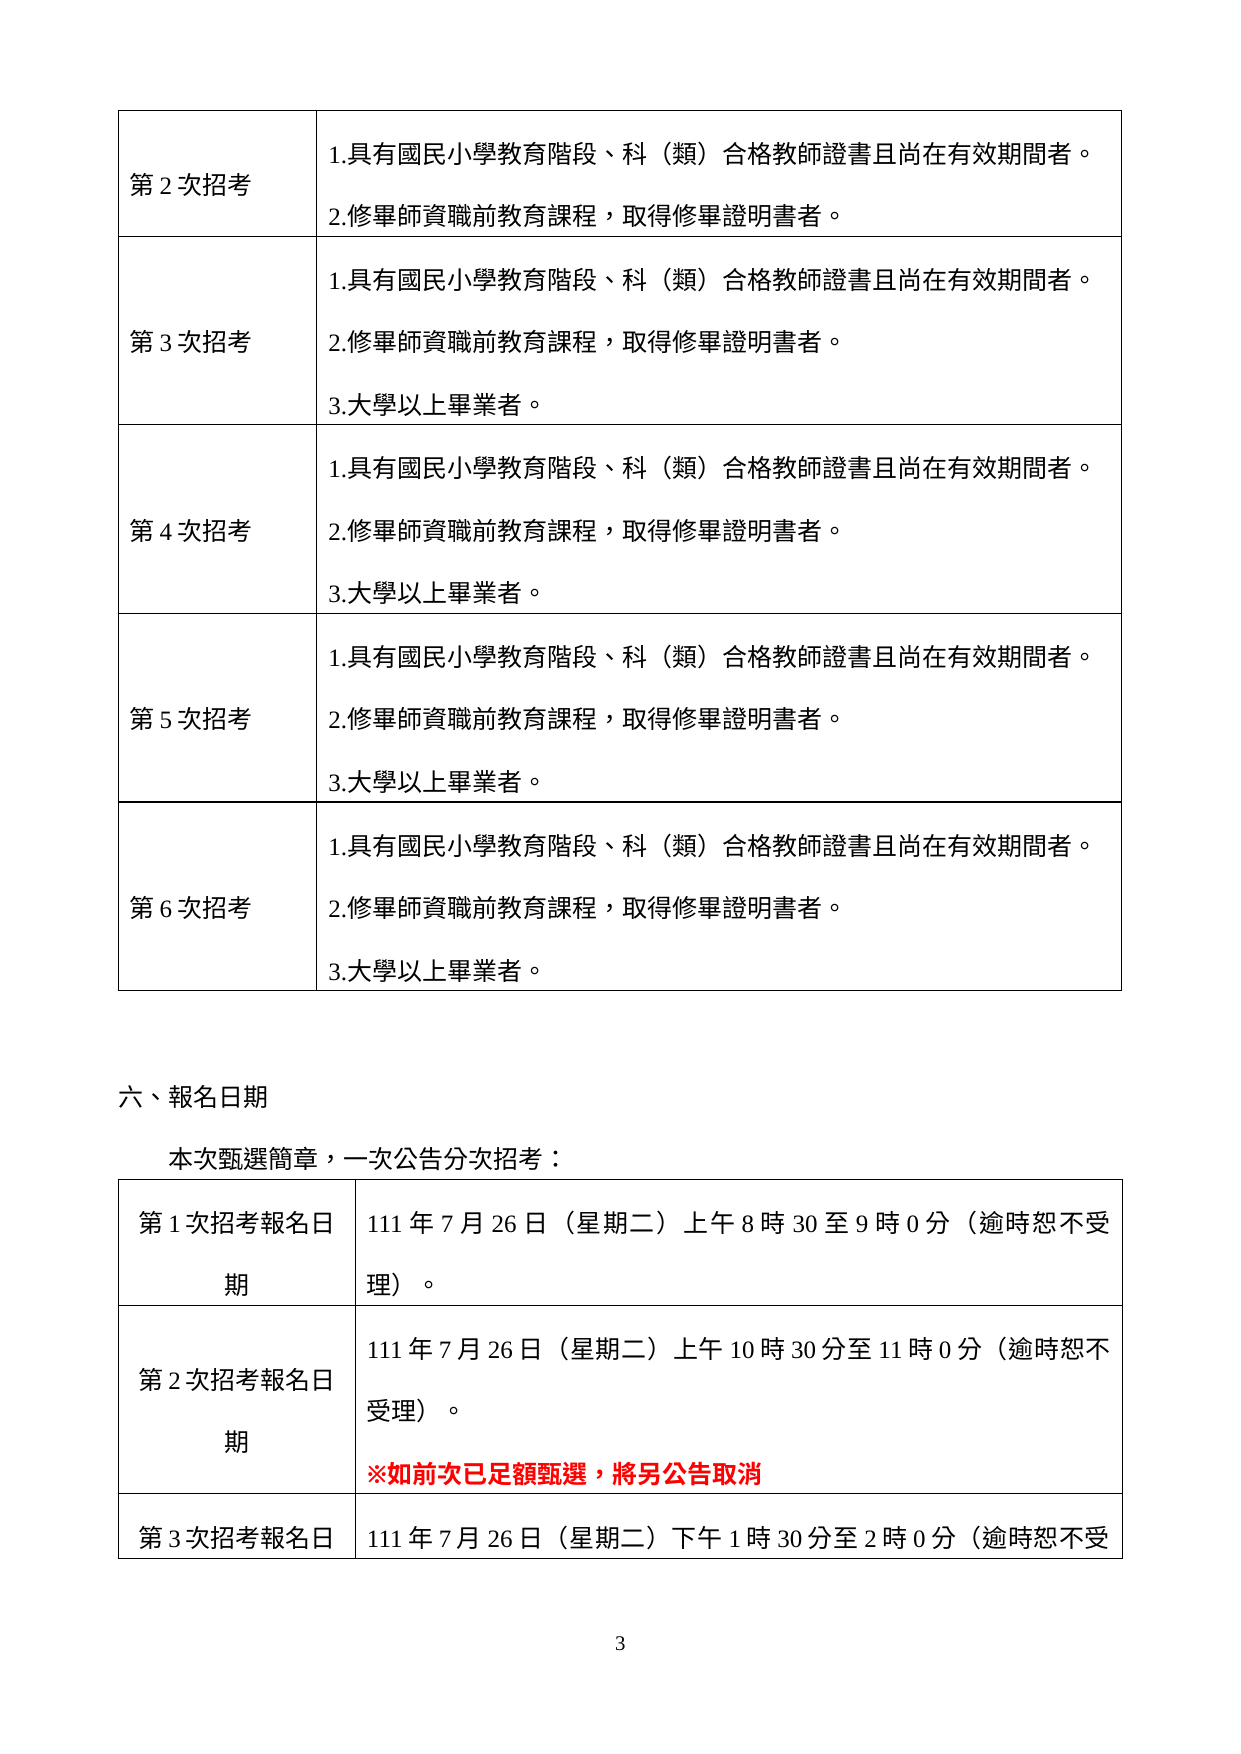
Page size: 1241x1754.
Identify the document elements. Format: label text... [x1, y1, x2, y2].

table_cell 第6次招考 [119, 803, 316, 990]
table_cell 1.具有國民小學教育階段、科（類）合格教師證書且尚在有效期間者。 2.修畢師資職前教育課程，取得修畢證明書者。 3.大學以上畢業者。 [317, 425, 1121, 613]
table_cell 111年7月26日（星期二）下午1時30分至2時0分（逾時恕不受 [356, 1494, 1122, 1558]
table_header 第1次招考報名日期 [119, 1180, 355, 1304]
table_cell 1.具有國民小學教育階段、科（類）合格教師證書且尚在有效期間者。 2.修畢師資職前教育課程，取得修畢證明書者。 [317, 111, 1121, 236]
table_cell 第3次招考報名日 [119, 1494, 355, 1558]
table_cell 1.具有國民小學教育階段、科（類）合格教師證書且尚在有效期間者。 2.修畢師資職前教育課程，取得修畢證明書者。 3.大學以上畢業者。 [317, 803, 1121, 990]
table_cell 111年7月26日（星期二）上午10時30分至11時0分（逾時恕不受理）。 ※如前次已足額甄選，將另公告取消 [356, 1306, 1122, 1493]
table_cell 第3次招考 [119, 237, 316, 424]
table_cell 1.具有國民小學教育階段、科（類）合格教師證書且尚在有效期間者。 2.修畢師資職前教育課程，取得修畢證明書者。 3.大學以上畢業者。 [317, 614, 1121, 801]
table_cell 第2次招考報名日期 [119, 1306, 355, 1493]
table_cell 第5次招考 [119, 614, 316, 801]
table_cell 1.具有國民小學教育階段、科（類）合格教師證書且尚在有效期間者。 2.修畢師資職前教育課程，取得修畢證明書者。 3.大學以上畢業者。 [317, 237, 1121, 424]
text 六、報名日期 本次甄選簡章，一次公告分次招考： [118, 1053, 1122, 1178]
table_cell 第2次招考 [119, 111, 316, 236]
table_header 111年7月26日（星期二）上午8時30至9時0分（逾時恕不受理）。 [356, 1180, 1122, 1304]
table_cell 第4次招考 [119, 425, 316, 613]
